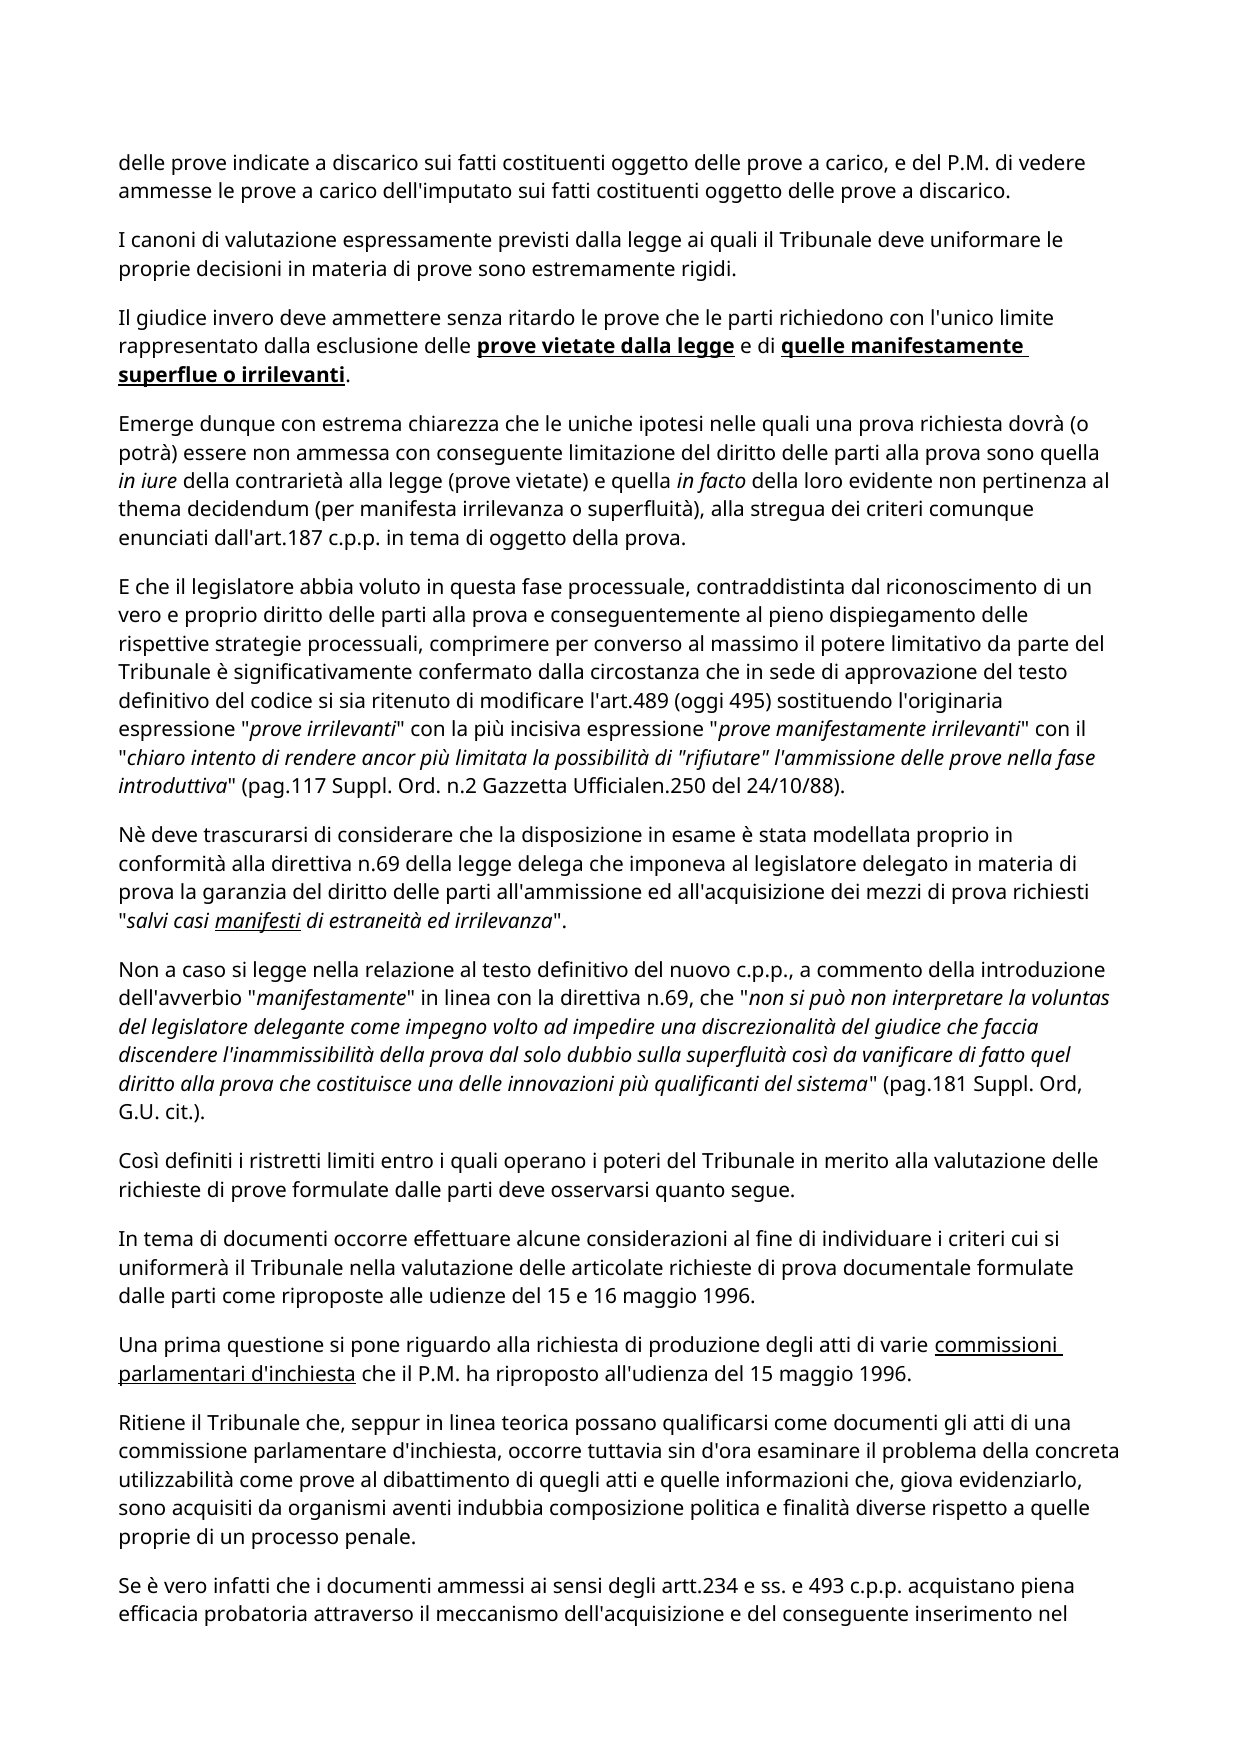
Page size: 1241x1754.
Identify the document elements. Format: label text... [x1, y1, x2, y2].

text Il giudice invero deve ammettere senza ritardo le prove che le parti richiedono con l'unico limite rappresentato dalla esclusione delle prove vietate dalla legge e di quelle manifestamente superflue o irrilevanti. [118, 303, 1122, 388]
text Una prima questione si pone riguardo alla richiesta di produzione degli atti di varie commissioni parlamentari d'inchiesta che il P.M. ha riproposto all'udienza del 15 maggio 1996. [118, 1330, 1122, 1387]
text I canoni di valutazione espressamente previsti dalla legge ai quali il Tribunale deve uniformare le proprie decisioni in materia di prove sono estremamente rigidi. [118, 225, 1122, 282]
text E che il legislatore abbia voluto in questa fase processuale, contraddistinta dal riconoscimento di un vero e proprio diritto delle parti alla prova e conseguentemente al pieno dispiegamento delle rispettive strategie processuali, comprimere per converso al massimo il potere limitativo da parte del Tribunale è significativamente confermato dalla circostanza che in sede di approvazione del testo definitivo del codice si sia ritenuto di modificare l'art.489 (oggi 495) sostituendo l'originaria espressione "prove irrilevanti" con la più incisiva espressione "prove manifestamente irrilevanti" con il "chiaro intento di rendere ancor più limitata la possibilità di "rifiutare" l'ammissione delle prove nella fase introduttiva" (pag.117 Suppl. Ord. n.2 Gazzetta Ufficialen.250 del 24/10/88). [118, 572, 1122, 800]
text Così definiti i ristretti limiti entro i quali operano i poteri del Tribunale in merito alla valutazione delle richieste di prove formulate dalle parti deve osservarsi quanto segue. [118, 1147, 1122, 1203]
text In tema di documenti occorre effettuare alcune considerazioni al fine di individuare i criteri cui si uniformerà il Tribunale nella valutazione delle articolate richieste di prova documentale formulate dalle parti come riproposte alle udienze del 15 e 16 maggio 1996. [118, 1224, 1122, 1309]
text Emerge dunque con estrema chiarezza che le uniche ipotesi nelle quali una prova richiesta dovrà (o potrà) essere non ammessa con conseguente limitazione del diritto delle parti alla prova sono quella in iure della contrarietà alla legge (prove vietate) e quella in facto della loro evidente non pertinenza al thema decidendum (per manifesta irrilevanza o superfluità), alla stregua dei criteri comunque enunciati dall'art.187 c.p.p. in tema di oggetto della prova. [118, 409, 1122, 551]
text delle prove indicate a discarico sui fatti costituenti oggetto delle prove a carico, e del P.M. di vedere ammesse le prove a carico dell'imputato sui fatti costituenti oggetto delle prove a discarico. [118, 148, 1122, 204]
text Ritiene il Tribunale che, seppur in linea teorica possano qualificarsi come documenti gli atti di una commissione parlamentare d'inchiesta, occorre tuttavia sin d'ora esaminare il problema della concreta utilizzabilità come prove al dibattimento di quegli atti e quelle informazioni che, giova evidenziarlo, sono acquisiti da organismi aventi indubbia composizione politica e finalità diverse rispetto a quelle proprie di un processo penale. [118, 1408, 1122, 1550]
text Nè deve trascurarsi di considerare che la disposizione in esame è stata modellata proprio in conformità alla direttiva n.69 della legge delega che imponeva al legislatore delegato in materia di prova la garanzia del diritto delle parti all'ammissione ed all'acquisizione dei mezzi di prova richiesti "salvi casi manifesti di estraneità ed irrilevanza". [118, 821, 1122, 934]
text Se è vero infatti che i documenti ammessi ai sensi degli artt.234 e ss. e 493 c.p.p. acquistano piena efficacia probatoria attraverso il meccanismo dell'acquisizione e del conseguente inserimento nel [118, 1571, 1122, 1628]
text Non a caso si legge nella relazione al testo definitivo del nuovo c.p.p., a commento della introduzione dell'avverbio "manifestamente" in linea con la direttiva n.69, che "non si può non interpretare la voluntas del legislatore delegante come impegno volto ad impedire una discrezionalità del giudice che faccia discendere l'inammissibilità della prova dal solo dubbio sulla superfluità così da vanificare di fatto quel diritto alla prova che costituisce una delle innovazioni più qualificanti del sistema" (pag.181 Suppl. Ord, G.U. cit.). [118, 955, 1122, 1126]
